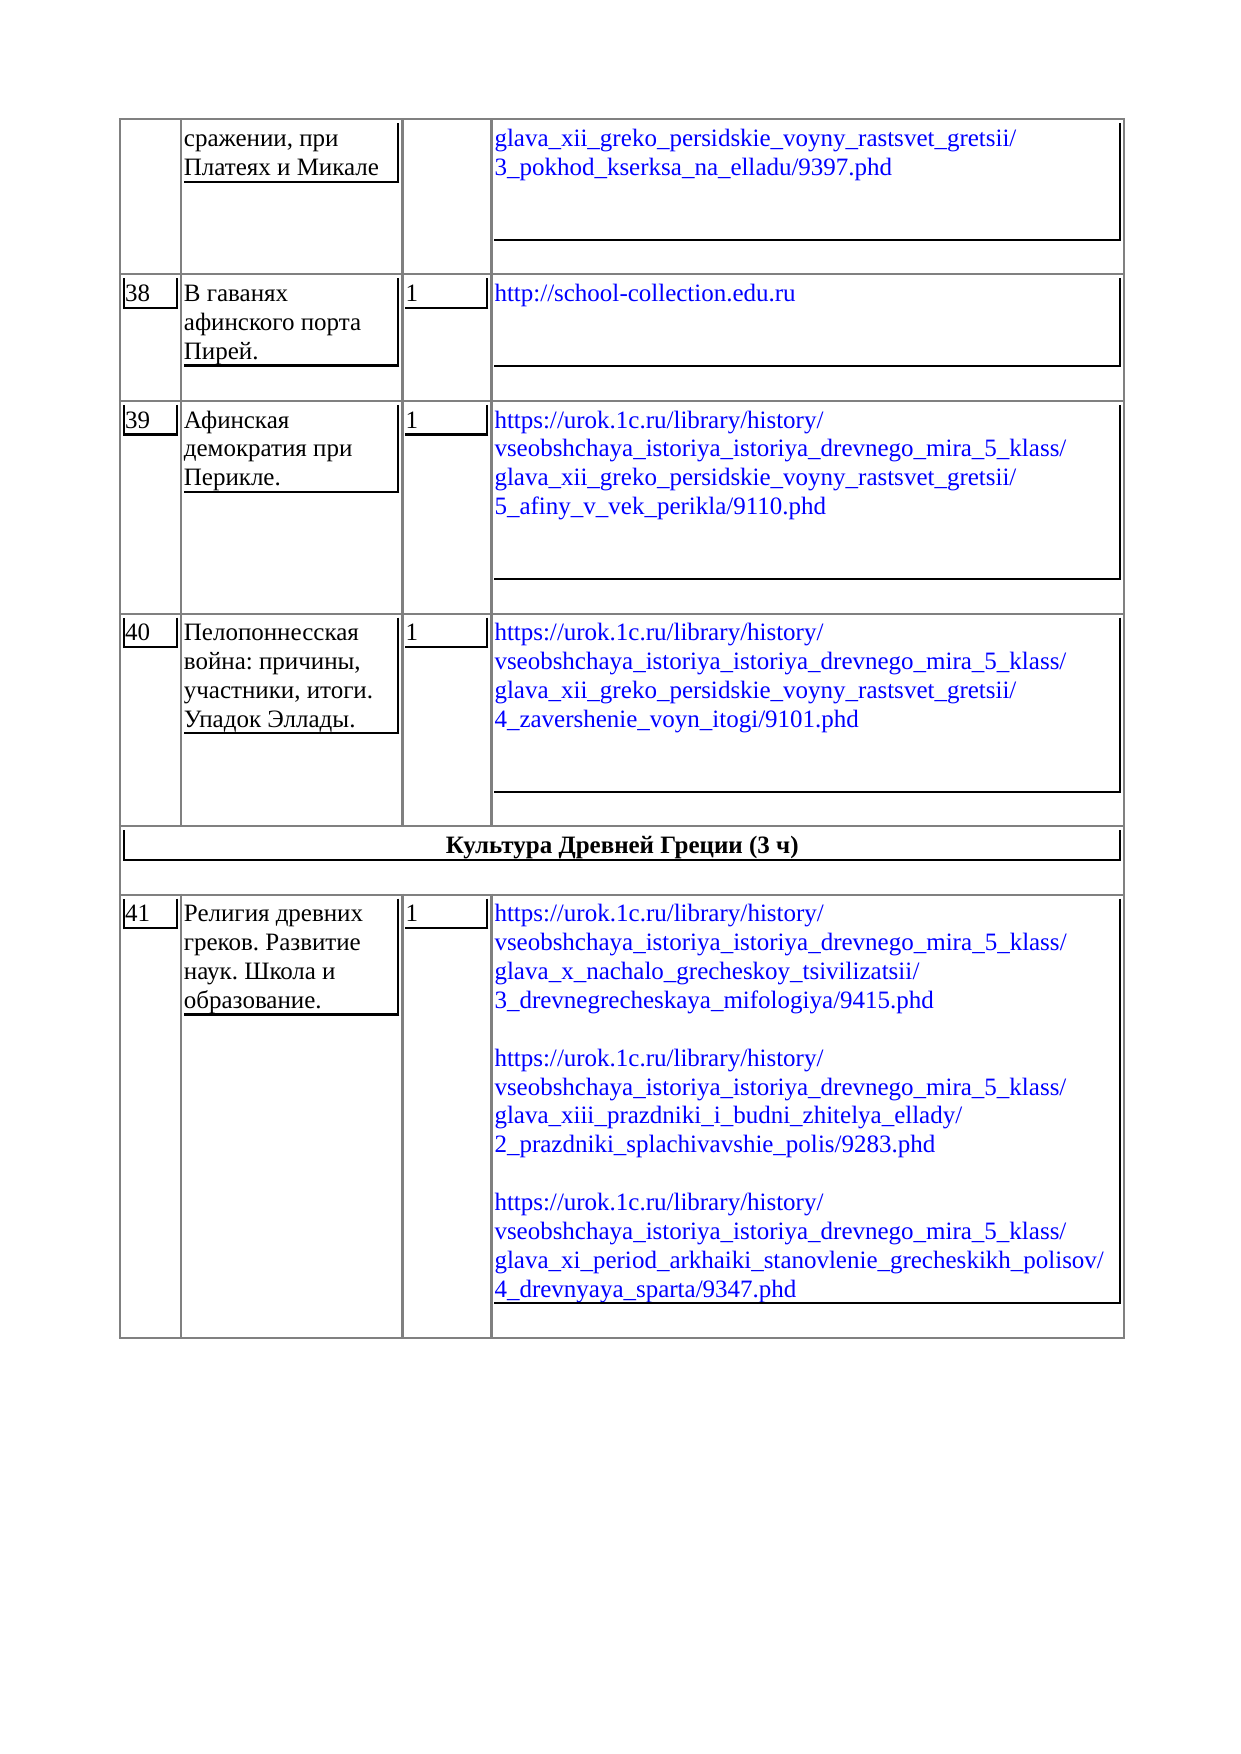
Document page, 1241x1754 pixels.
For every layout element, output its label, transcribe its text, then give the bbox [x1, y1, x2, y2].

table_cell [404, 120, 490, 273]
table_cell 41 [121, 896, 180, 1337]
table_cell https://urok.1c.ru/library/history/vseobshchaya_istoriya_istoriya_drevnego_mira_5_klass/glava_x_nachalo_grecheskoy_tsivilizatsii/3_drevnegrecheskaya_mifologiya/9415.phd https://urok.1c.ru/library/history/vseobshchaya_istoriya_istoriya_drevnego_mira_5_klass/glava_xiii_prazdniki_i_budni_zhitelya_ellady/2_prazdniki_splachivavshie_polis/9283.phd https://urok.1c.ru/library/history/vseobshchaya_istoriya_istoriya_drevnego_mira_5_klass/glava_xi_period_arkhaiki_stanovlenie_grecheskikh_polisov/4_drevnyaya_sparta/9347.phd [493, 896, 1123, 1337]
table_cell В гаванях афинского порта Пирей. [182, 275, 401, 400]
table_cell 40 [121, 615, 180, 825]
table_cell 1 [404, 896, 490, 1337]
table_cell сражении, при Платеях и Микале [182, 120, 401, 273]
table_cell Афинская демократия при Перикле. [182, 402, 401, 612]
table_cell https://urok.1c.ru/library/history/vseobshchaya_istoriya_istoriya_drevnego_mira_5_klass/glava_xii_greko_persidskie_voyny_rastsvet_gretsii/4_zavershenie_voyn_itogi/9101.phd [493, 615, 1123, 825]
table_cell http://school-collection.edu.ru [493, 275, 1123, 400]
table_cell https://urok.1c.ru/library/history/vseobshchaya_istoriya_istoriya_drevnego_mira_5_klass/glava_xii_greko_persidskie_voyny_rastsvet_gretsii/5_afiny_v_vek_perikla/9110.phd [493, 402, 1123, 612]
table_cell [121, 120, 180, 273]
table_cell Религия древних греков. Развитие наук. Школа и образование. [182, 896, 401, 1337]
table_cell 38 [121, 275, 180, 400]
table_cell 1 [404, 275, 490, 400]
table_cell Пелопоннесская война: причины, участники, итоги. Упадок Эллады. [182, 615, 401, 825]
table_cell glava_xii_greko_persidskie_voyny_rastsvet_gretsii/3_pokhod_kserksa_na_elladu/9397.phd [493, 120, 1123, 273]
table_cell Культура Древней Греции (3 ч) [121, 827, 1123, 893]
table_cell 1 [404, 402, 490, 612]
table_cell 39 [121, 402, 180, 612]
table_cell 1 [404, 615, 490, 825]
